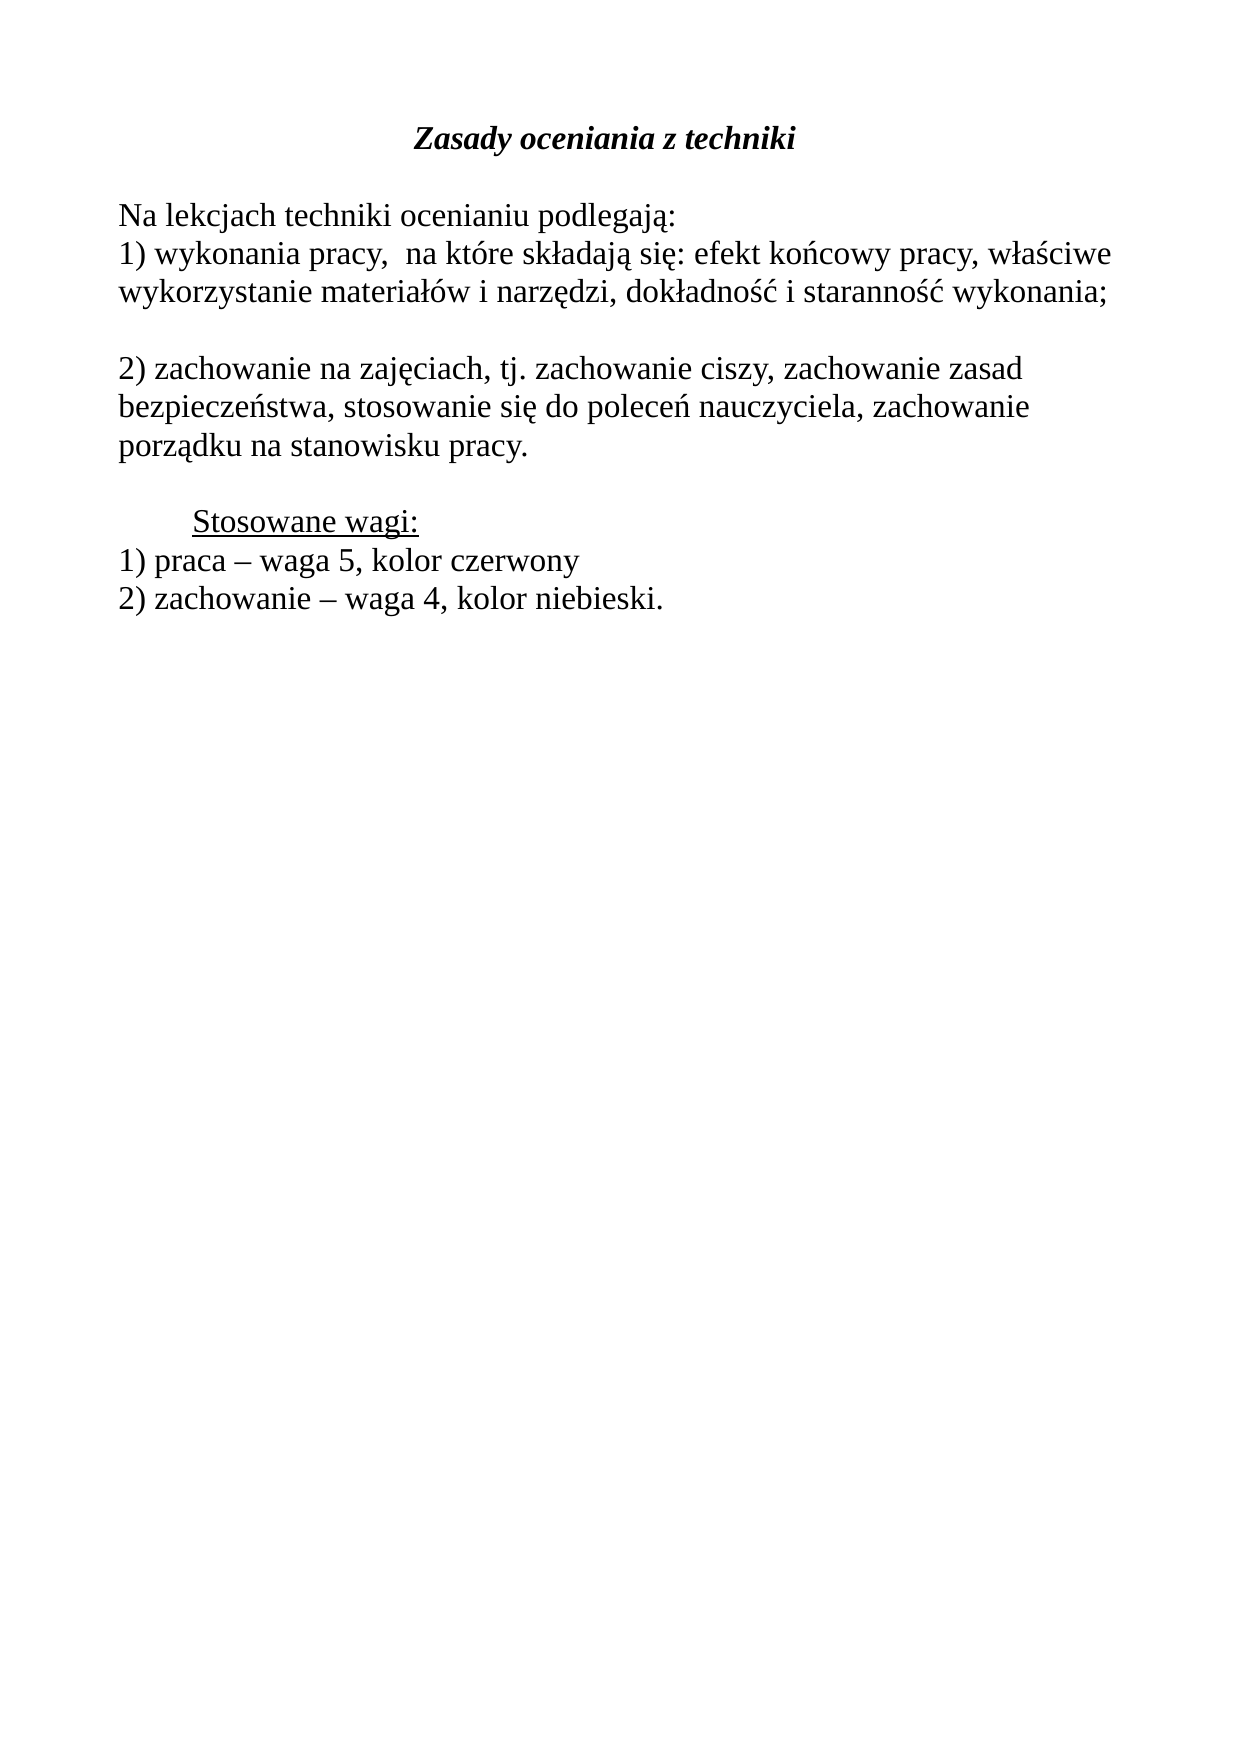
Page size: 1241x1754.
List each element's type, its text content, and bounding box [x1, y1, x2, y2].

text Zasady oceniania z techniki Na lekcjach techniki ocenianiu podlegają: 1) wykonania pracy, na które składają się: efekt końcowy pracy, właściwe wykorzystanie materiałów i narzędzi, dokładność i staranność wykonania; 2) zachowanie na zajęciach, tj. zachowanie ciszy, zachowanie zasad bezpieczeństwa, stosowanie się do poleceń nauczyciela, zachowanie porządku na stanowisku pracy. Stosowane wagi: 1) praca – waga 5, kolor czerwony 2) zachowanie – waga 4, kolor niebieski. [118, 118, 1122, 616]
